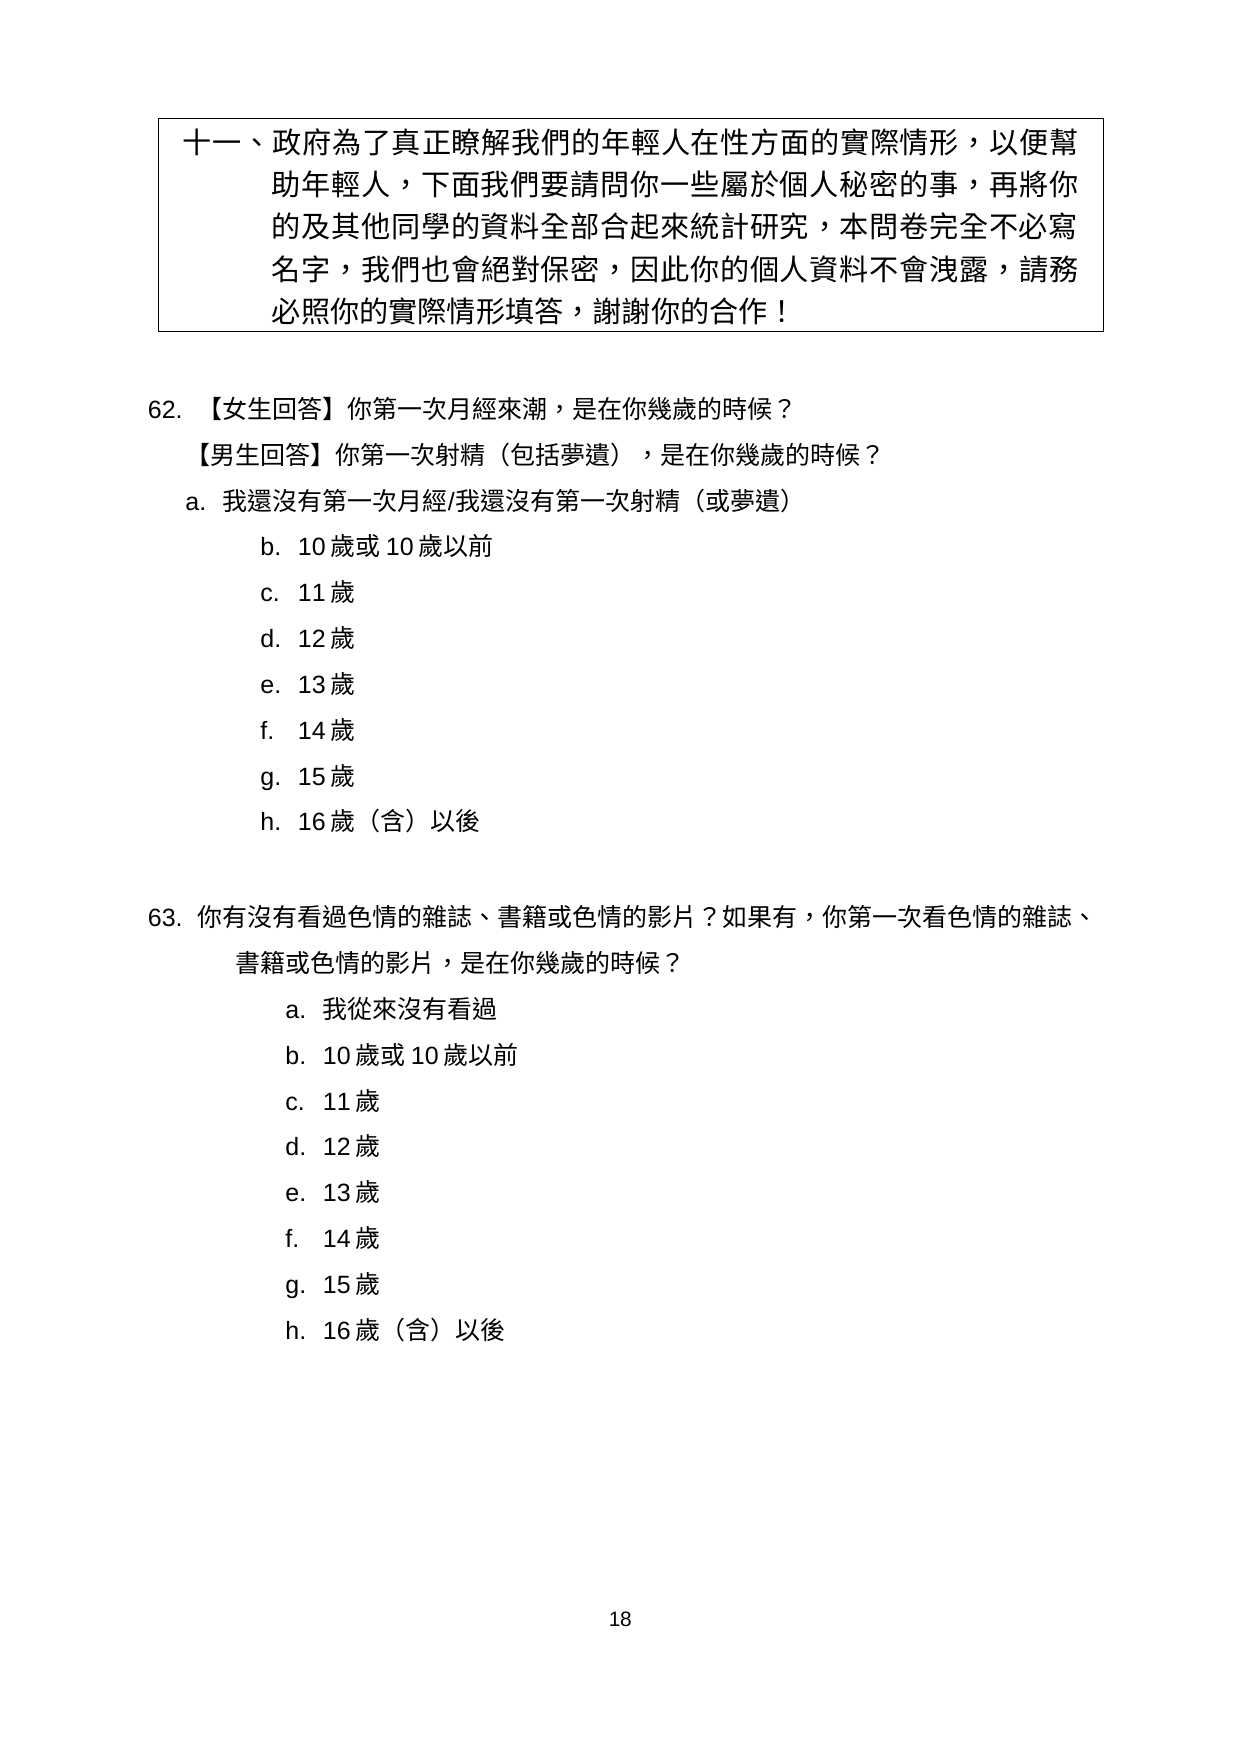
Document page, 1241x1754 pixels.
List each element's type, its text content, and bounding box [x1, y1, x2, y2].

list 我從來沒有看過 [285, 982, 1092, 1027]
list 11歲 [260, 565, 1092, 611]
list 12歲 [285, 1119, 1092, 1165]
list 10歲或10歲以前 [285, 1027, 1092, 1073]
list 你有沒有看過色情的雜誌、書籍或色情的影片？如果有，你第一次看色情的雜誌、書籍或色情的影片，是在你幾歲的時候？ [148, 890, 1092, 982]
list 13歲 [285, 1165, 1092, 1211]
list 【女生回答】你第一次月經來潮，是在你幾歲的時候？ [148, 382, 1092, 427]
table_header 十一、政府為了真正瞭解我們的年輕人在性方面的實際情形，以便幫助年輕人，下面我們要請問你一些屬於個人秘密的事，再將你的及其他同學的資料全部合起來統計研究，本問卷完全不必寫名字，我們也會絕對保密，因此你的個人資料不會洩露，請務必照你的實際情形填答，謝謝你的合作！ [159, 119, 1103, 331]
list 12歲 [260, 611, 1092, 657]
list 10歲或10歲以前 [260, 519, 1092, 565]
list 14歲 [260, 702, 1092, 748]
list 16歲（含）以後 [285, 1302, 1092, 1348]
list 15歲 [260, 748, 1092, 794]
list 我還沒有第一次月經/我還沒有第一次射精（或夢遺） [185, 473, 1092, 519]
list 15歲 [285, 1257, 1092, 1302]
text 【男生回答】你第一次射精（包括夢遺），是在你幾歲的時候？ [148, 427, 1092, 473]
list 14歲 [285, 1211, 1092, 1257]
list 16歲（含）以後 [260, 794, 1092, 840]
list 13歲 [260, 657, 1092, 702]
list 11歲 [285, 1073, 1092, 1119]
